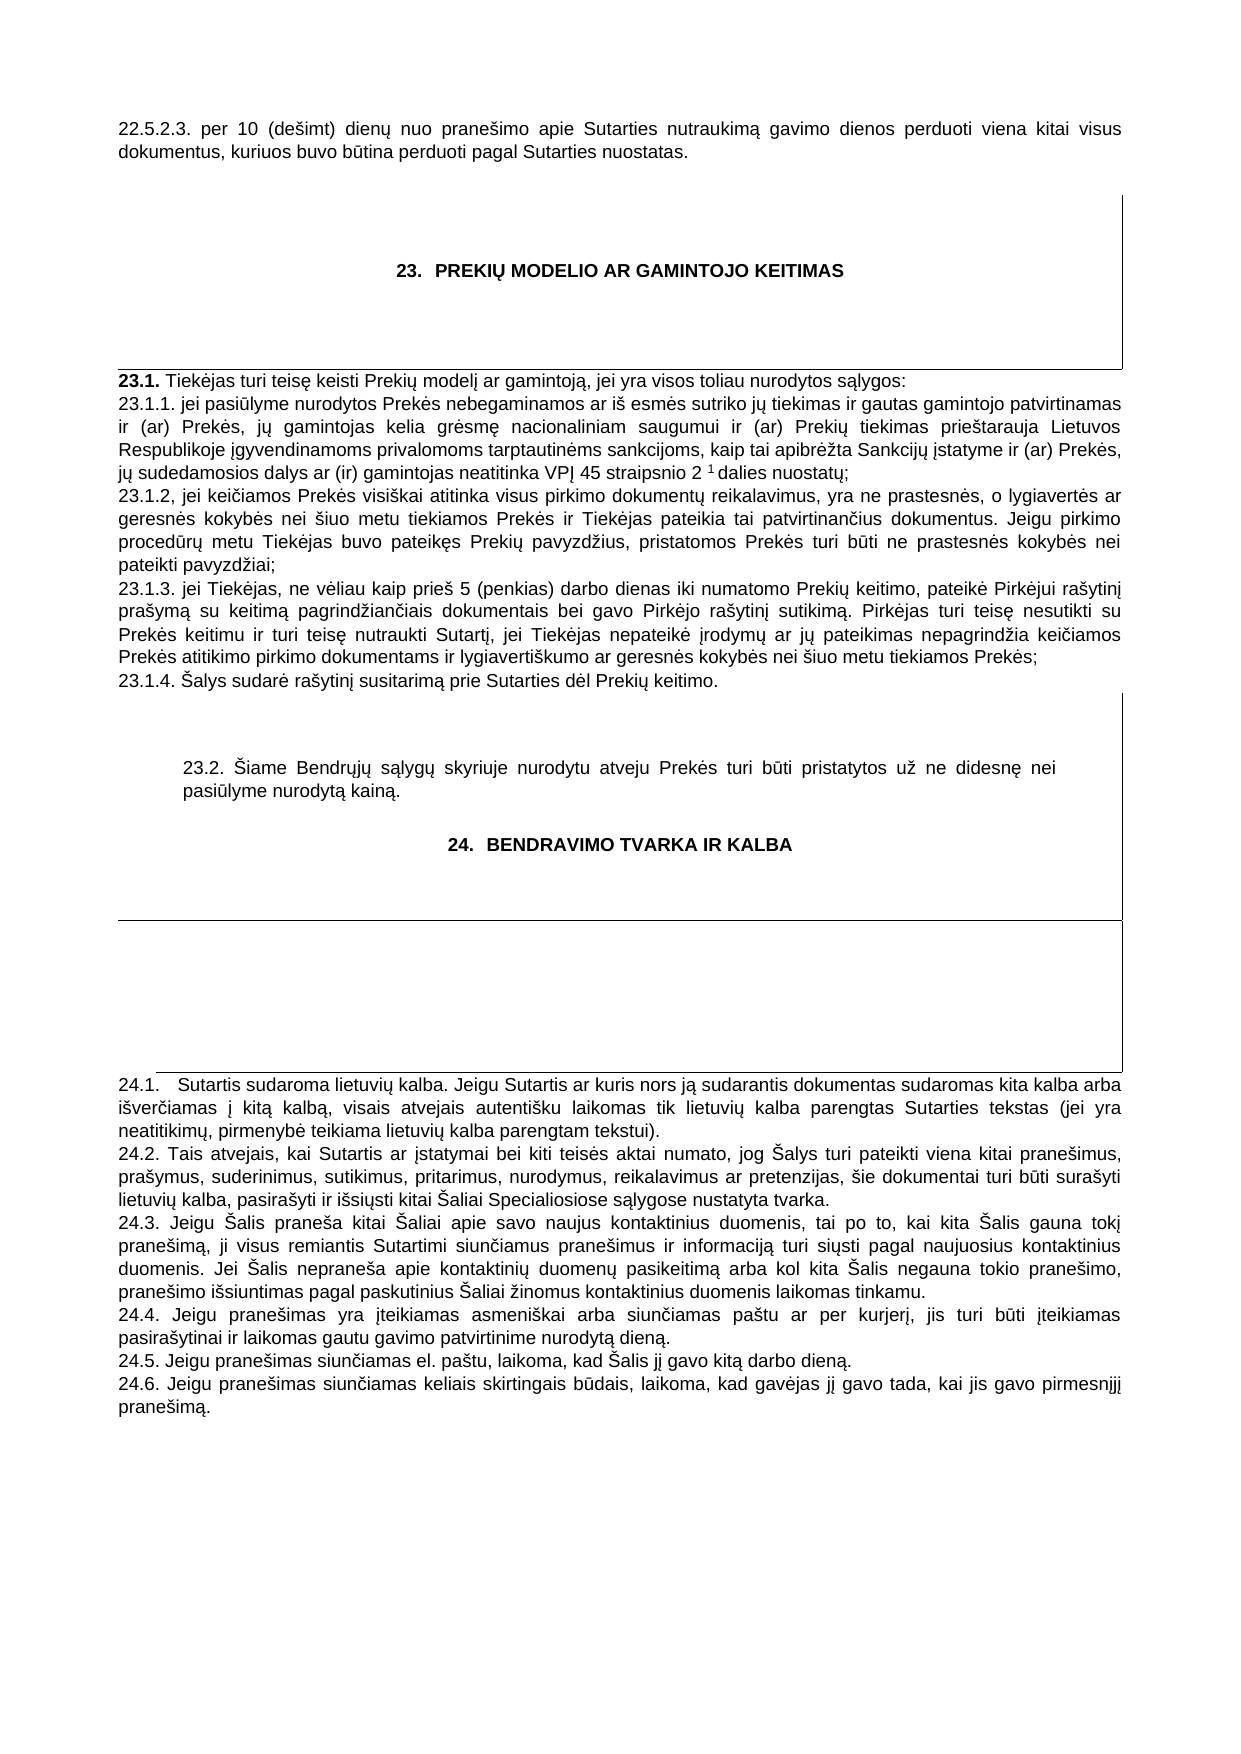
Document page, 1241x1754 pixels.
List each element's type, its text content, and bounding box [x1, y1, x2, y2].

text 24. Bendravimo tvarka ir kalba [118, 769, 1122, 920]
text 23.1.1. jei pasiūlyme nurodytos Prekės nebegaminamos ar iš esmės sutriko jų tiekimas ir gautas gamintojo patvirtinamas ir (ar) Prekės, jų gamintojas kelia grėsmę nacionaliniam saugumui ir (ar) Prekių tiekimas prieštarauja Lietuvos Respublikoje įgyvendinamoms privalomoms tarptautinėms sankcijoms, kaip tai apibrėžta Sankcijų įstatyme ir (ar) Prekės, jų sudedamosios dalys ar (ir) gamintojas neatitinka VPĮ 45 straipsnio 2 1 dalies nuostatų; [118, 393, 1122, 484]
text 24.5. Jeigu pranešimas siunčiamas el. paštu, laikoma, kad Šalis jį gavo kitą darbo dieną. [118, 1350, 1122, 1371]
text 23.2. Šiame Bendrųjų sąlygų skyriuje nurodytu atveju Prekės turi būti pristatytos už ne didesnę nei pasiūlyme nurodytą kainą. [118, 692, 1122, 769]
text 24.6. Jeigu pranešimas siunčiamas keliais skirtingais būdais, laikoma, kad gavėjas jį gavo tada, kai jis gavo pirmesnįjį pranešimą. [118, 1373, 1122, 1417]
text 23.1.4. Šalys sudarė rašytinį susitarimą prie Sutarties dėl Prekių keitimo. [118, 669, 1122, 691]
text 23. PREKIŲ MODELIO AR GAMINTOJO KEITIMAS [118, 195, 1122, 281]
text 24.4. Jeigu pranešimas yra įteikiamas asmeniškai arba siunčiamas paštu ar per kurjerį, jis turi būti įteikiamas pasirašytinai ir laikomas gautu gavimo patvirtinime nurodytą dieną. [118, 1304, 1122, 1348]
text 24.1. Sutartis sudaroma lietuvių kalba. Jeigu Sutartis ar kuris nors ją sudarantis dokumentas sudaromas kita kalba arba išverčiamas į kitą kalbą, visais atvejais autentišku laikomas tik lietuvių kalba parengtas Sutarties tekstas (jei yra neatitikimų, pirmenybė teikiama lietuvių kalba parengtam tekstui). [118, 1073, 1122, 1141]
text 24.2. Tais atvejais, kai Sutartis ar įstatymai bei kiti teisės aktai numato, jog Šalys turi pateikti viena kitai pranešimus, prašymus, suderinimus, sutikimus, pritarimus, nurodymus, reikalavimus ar pretenzijas, šie dokumentai turi būti surašyti lietuvių kalba, pasirašyti ir išsiųsti kitai Šaliai Specialiosiose sąlygose nustatyta tvarka. [118, 1143, 1122, 1210]
text 23.1. Tiekėjas turi teisę keisti Prekių modelį ar gamintoją, jei yra visos toliau nurodytos sąlygos: [118, 370, 1122, 392]
text 23.1.2, jei keičiamos Prekės visiškai atitinka visus pirkimo dokumentų reikalavimus, yra ne prastesnės, o lygiavertės ar geresnės kokybės nei šiuo metu tiekiamos Prekės ir Tiekėjas pateikia tai patvirtinančius dokumentus. Jeigu pirkimo procedūrų metu Tiekėjas buvo pateikęs Prekių pavyzdžius, pristatomos Prekės turi būti ne prastesnės kokybės nei pateikti pavyzdžiai; [118, 485, 1122, 576]
text 24.3. Jeigu Šalis praneša kitai Šaliai apie savo naujus kontaktinius duomenis, tai po to, kai kita Šalis gauna tokį pranešimą, ji visus remiantis Sutartimi siunčiamus pranešimus ir informaciją turi siųsti pagal naujuosius kontaktinius duomenis. Jei Šalis nepraneša apie kontaktinių duomenų pasikeitimą arba kol kita Šalis negauna tokio pranešimo, pranešimo išsiuntimas pagal paskutinius Šaliai žinomus kontaktinius duomenis laikomas tinkamu. [118, 1212, 1122, 1302]
text 23.1.3. jei Tiekėjas, ne vėliau kaip prieš 5 (penkias) darbo dienas iki numatomo Prekių keitimo, pateikė Pirkėjui rašytinį prašymą su keitimą pagrindžiančiais dokumentais bei gavo Pirkėjo rašytinį sutikimą. Pirkėjas turi teisę nesutikti su Prekės keitimu ir turi teisę nutraukti Sutartį, jei Tiekėjas nepateikė įrodymų ar jų pateikimas nepagrindžia keičiamos Prekės atitikimo pirkimo dokumentams ir lygiavertiškumo ar geresnės kokybės nei šiuo metu tiekiamos Prekės; [118, 577, 1122, 668]
text 22.5.2.3. per 10 (dešimt) dienų nuo pranešimo apie Sutarties nutraukimą gavimo dienos perduoti viena kitai visus dokumentus, kuriuos buvo būtina perduoti pagal Sutarties nuostatas. [118, 118, 1122, 163]
